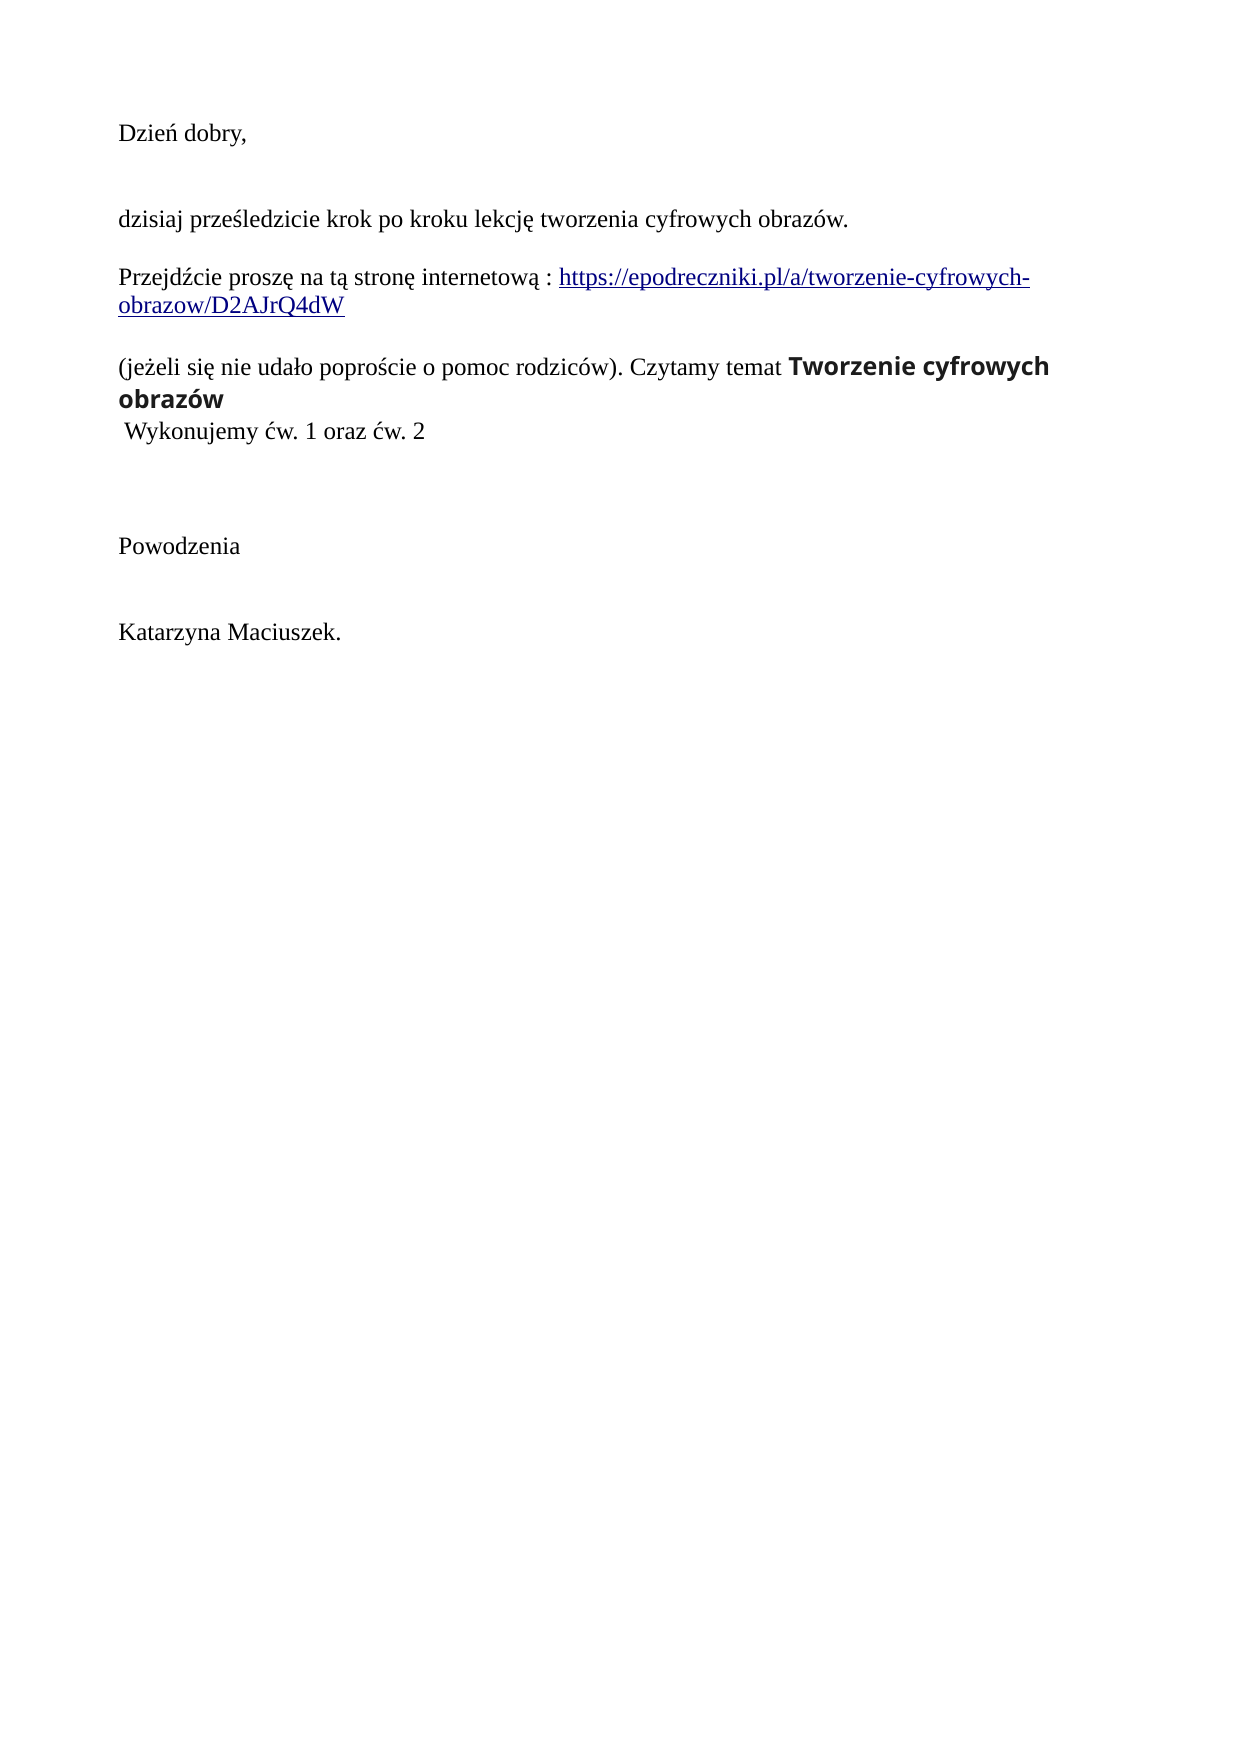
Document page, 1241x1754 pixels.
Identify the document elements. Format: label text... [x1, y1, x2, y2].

text Powodzenia [118, 531, 1122, 560]
text Katarzyna Maciuszek. [118, 617, 1122, 646]
text Wykonujemy ćw. 1 oraz ćw. 2 [118, 416, 1122, 445]
text Przejdźcie proszę na tą stronę internetową : https://epodreczniki.pl/a/tworzenie-cyfrowych-obrazow/D2AJrQ4dW [118, 262, 1122, 319]
text Dzień dobry, [118, 118, 1122, 147]
text dzisiaj prześledzicie krok po kroku lekcję tworzenia cyfrowych obrazów. [118, 204, 1122, 233]
text (jeżeli się nie udało poproście o pomoc rodziców). Czytamy temat Tworzenie cyfrowych obrazów [118, 348, 1122, 416]
